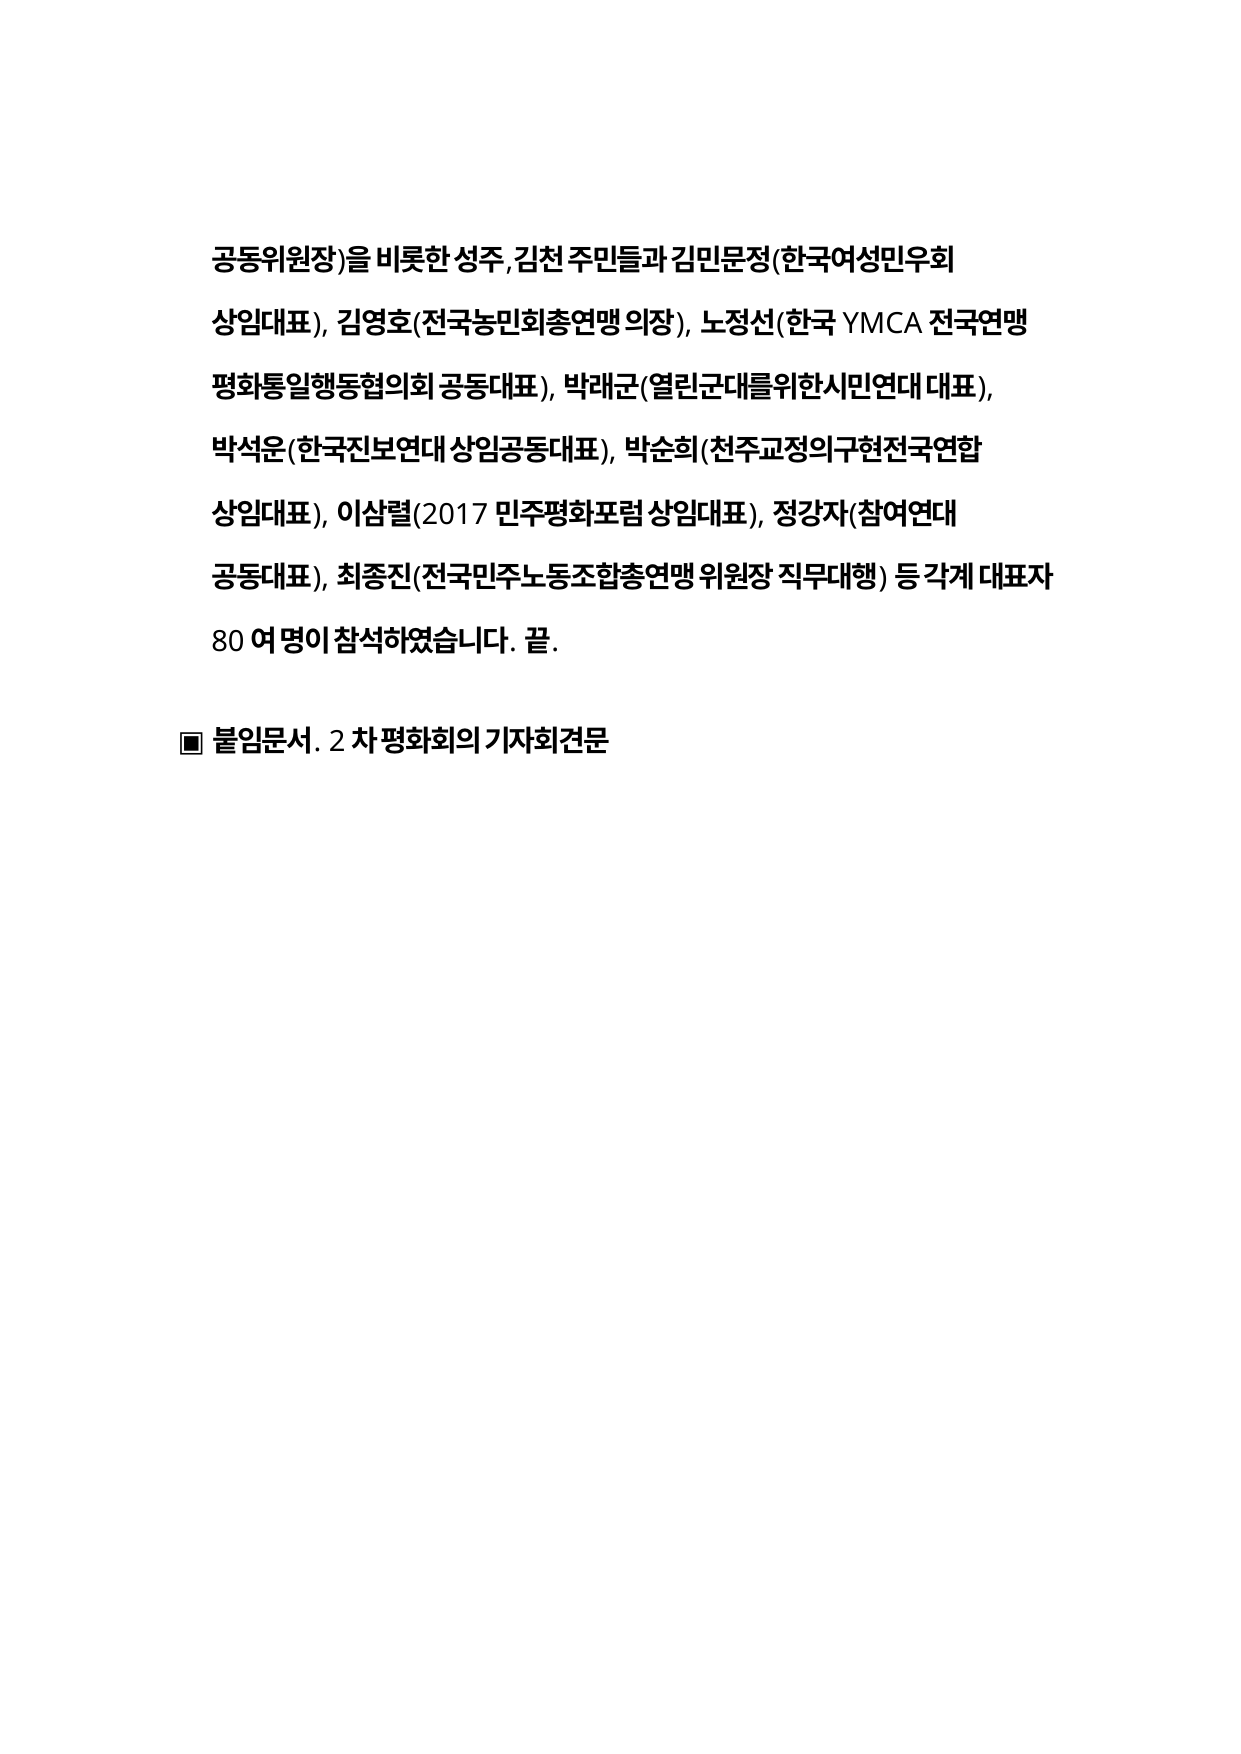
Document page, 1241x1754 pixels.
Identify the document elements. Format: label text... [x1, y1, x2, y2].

text 공동위원장)을 비롯한 성주,김천 주민들과 김민문정(한국여성민우회 상임대표), 김영호(전국농민회총연맹 의장), 노정선(한국YMCA전국연맹 평화통일행동협의회 공동대표), 박래군(열린군대를위한시민연대 대표), 박석운(한국진보연대 상임공동대표), 박순희(천주교정의구현전국연합 상임대표), 이삼렬(2017민주평화포럼 상임대표), 정강자(참여연대 공동대표), 최종진(전국민주노동조합총연맹 위원장 직무대행) 등 각계 대표자 80여 명이 참석하였습니다. 끝. [177, 236, 1063, 660]
text ▣ 붙임문서. 2차 평화회의 기자회견문 [177, 717, 1063, 759]
